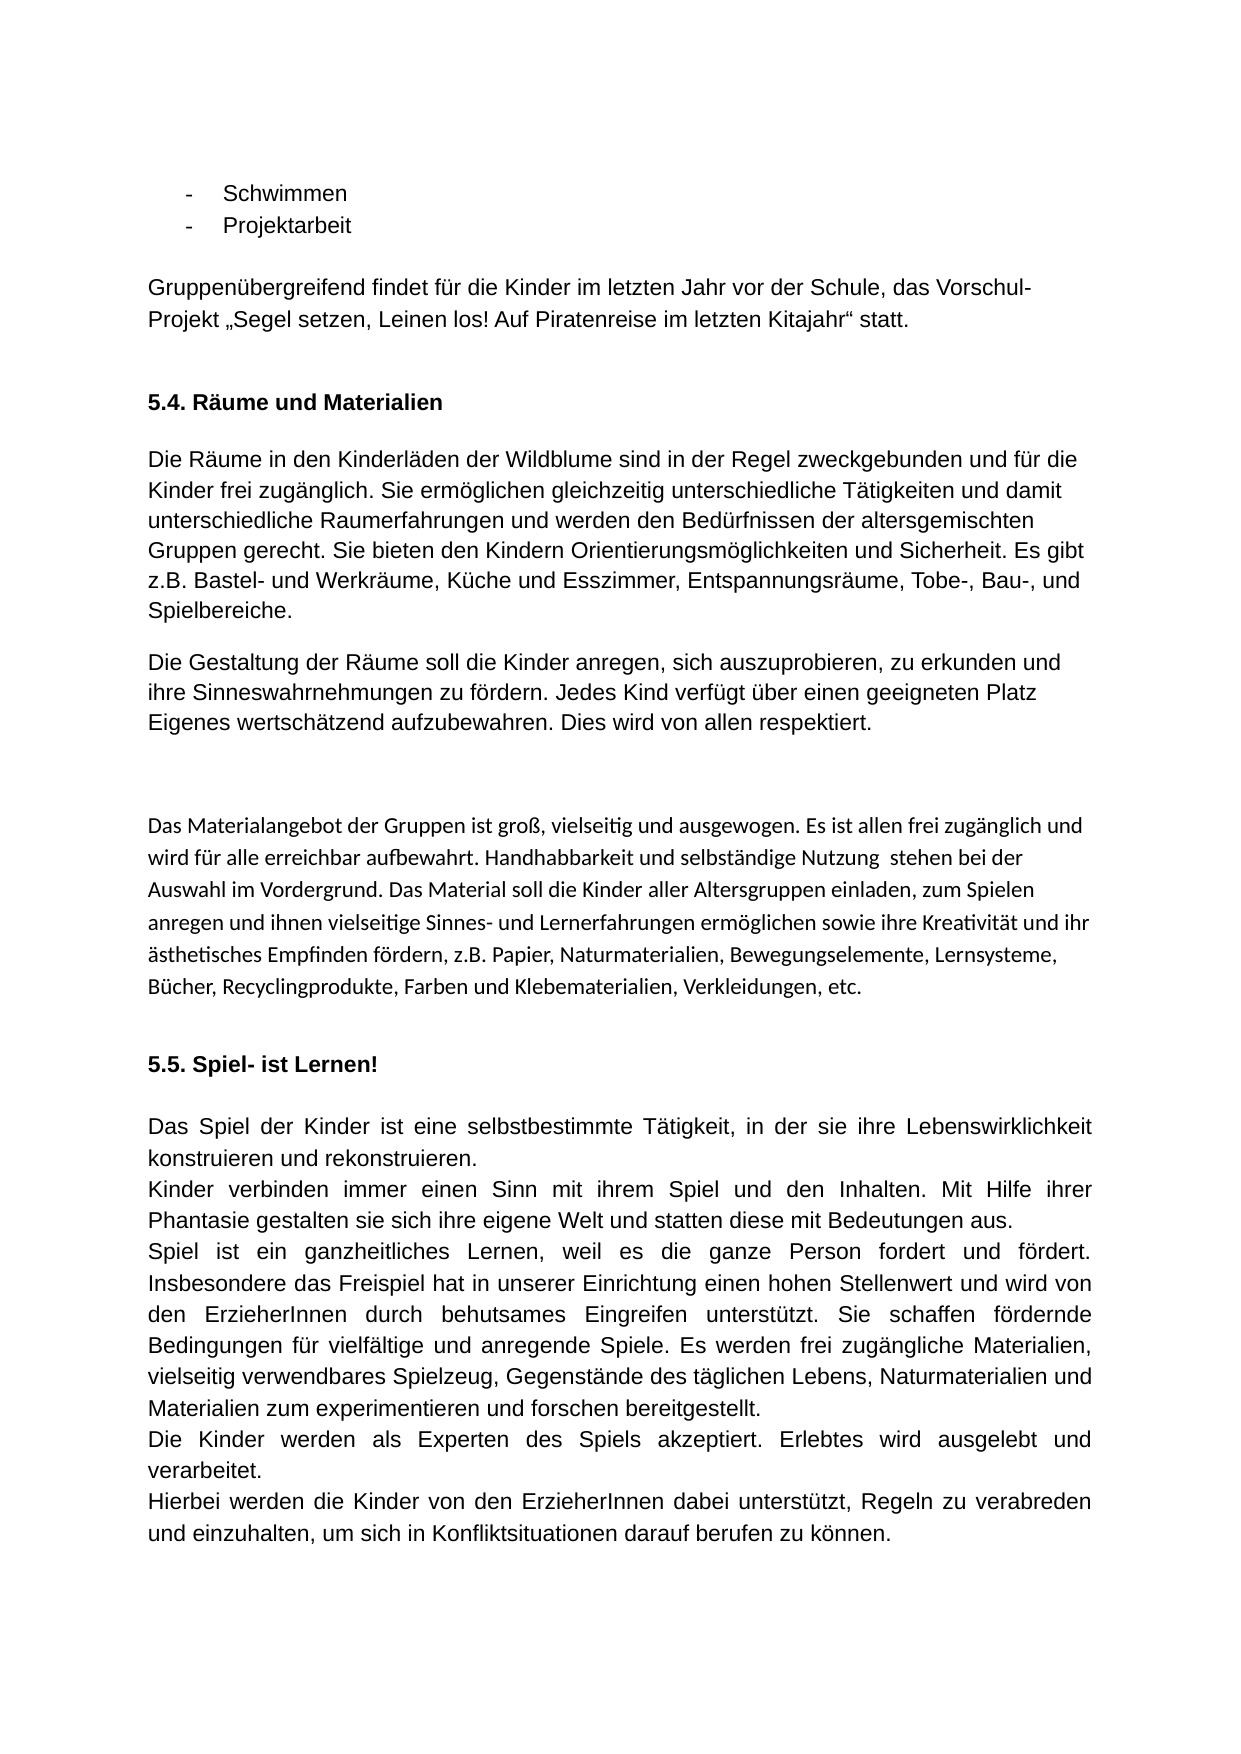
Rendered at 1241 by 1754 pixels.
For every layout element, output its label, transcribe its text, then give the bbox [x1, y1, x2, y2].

list Projektarbeit [185, 207, 1093, 238]
text Die Kinder werden als Experten des Spiels akzeptiert. Erlebtes wird ausgelebt und verarbeitet. [148, 1421, 1093, 1483]
text Spiel ist ein ganzheitliches Lernen, weil es die ganze Person fordert und fördert. Insbesondere das Freispiel hat in unserer Einrichtung einen hohen Stellenwert und wird von den ErzieherInnen durch behutsames Eingreifen unterstützt. Sie schaffen fördernde Bedingungen für vielfältige und anregende Spiele. Es werden frei zugängliche Materialien, vielseitig verwendbares Spielzeug, Gegenstände des täglichen Lebens, Naturmaterialien und Materialien zum experimentieren und forschen bereitgestellt. [148, 1233, 1093, 1421]
text 5.5. Spiel- ist Lernen! [148, 1025, 1093, 1077]
text Hierbei werden die Kinder von den ErzieherInnen dabei unterstützt, Regeln zu verabreden und einzuhalten, um sich in Konfliktsituationen darauf berufen zu können. [148, 1483, 1093, 1546]
text Das Spiel der Kinder ist eine selbstbestimmte Tätigkeit, in der sie ihre Lebenswirklichkeit konstruieren und rekonstruieren. [148, 1108, 1093, 1171]
text Kinder verbinden immer einen Sinn mit ihrem Spiel und den Inhalten. Mit Hilfe ihrer Phantasie gestalten sie sich ihre eigene Welt und statten diese mit Bedeutungen aus. [148, 1171, 1093, 1233]
list Schwimmen [185, 176, 1093, 207]
text Das Materialangebot der Gruppen ist groß, vielseitig und ausgewogen. Es ist allen frei zugänglich und wird für alle erreichbar aufbewahrt. Handhabbarkeit und selbständige Nutzung stehen bei der Auswahl im Vordergrund. Das Material soll die Kinder aller Altersgruppen einladen, zum Spielen anregen und ihnen vielseitige Sinnes- und Lernerfahrungen ermöglichen sowie ihre Kreativität und ihr ästhetisches Empfinden fördern, z.B. Papier, Naturmaterialien, Bewegungselemente, Lernsysteme, Bücher, Recyclingprodukte, Farben und Klebematerialien, Verkleidungen, etc. [148, 811, 1093, 1000]
text 5.4. Räume und Materialien [148, 363, 1093, 415]
text Die Räume in den Kinderläden der Wildblume sind in der Regel zweckgebunden und für die Kinder frei zugänglich. Sie ermöglichen gleichzeitig unterschiedliche Tätigkeiten und damit unterschiedliche Raumerfahrungen und werden den Bedürfnissen der altersgemischten Gruppen gerecht. Sie bieten den Kindern Orientierungsmöglichkeiten und Sicherheit. Es gibt z.B. Bastel- und Werkräume, Küche und Esszimmer, Entspannungsräume, Tobe-, Bau-, und Spielbereiche. [148, 446, 1093, 624]
text Gruppenübergreifend findet für die Kinder im letzten Jahr vor der Schule, das Vorschul-Projekt „Segel setzen, Leinen los! Auf Piratenreise im letzten Kitajahr“ statt. [148, 269, 1093, 332]
text Die Gestaltung der Räume soll die Kinder anregen, sich auszuprobieren, zu erkunden und ihre Sinneswahrnehmungen zu fördern. Jedes Kind verfügt über einen geeigneten Platz Eigenes wertschätzend aufzubewahren. Dies wird von allen respektiert. [148, 648, 1093, 735]
